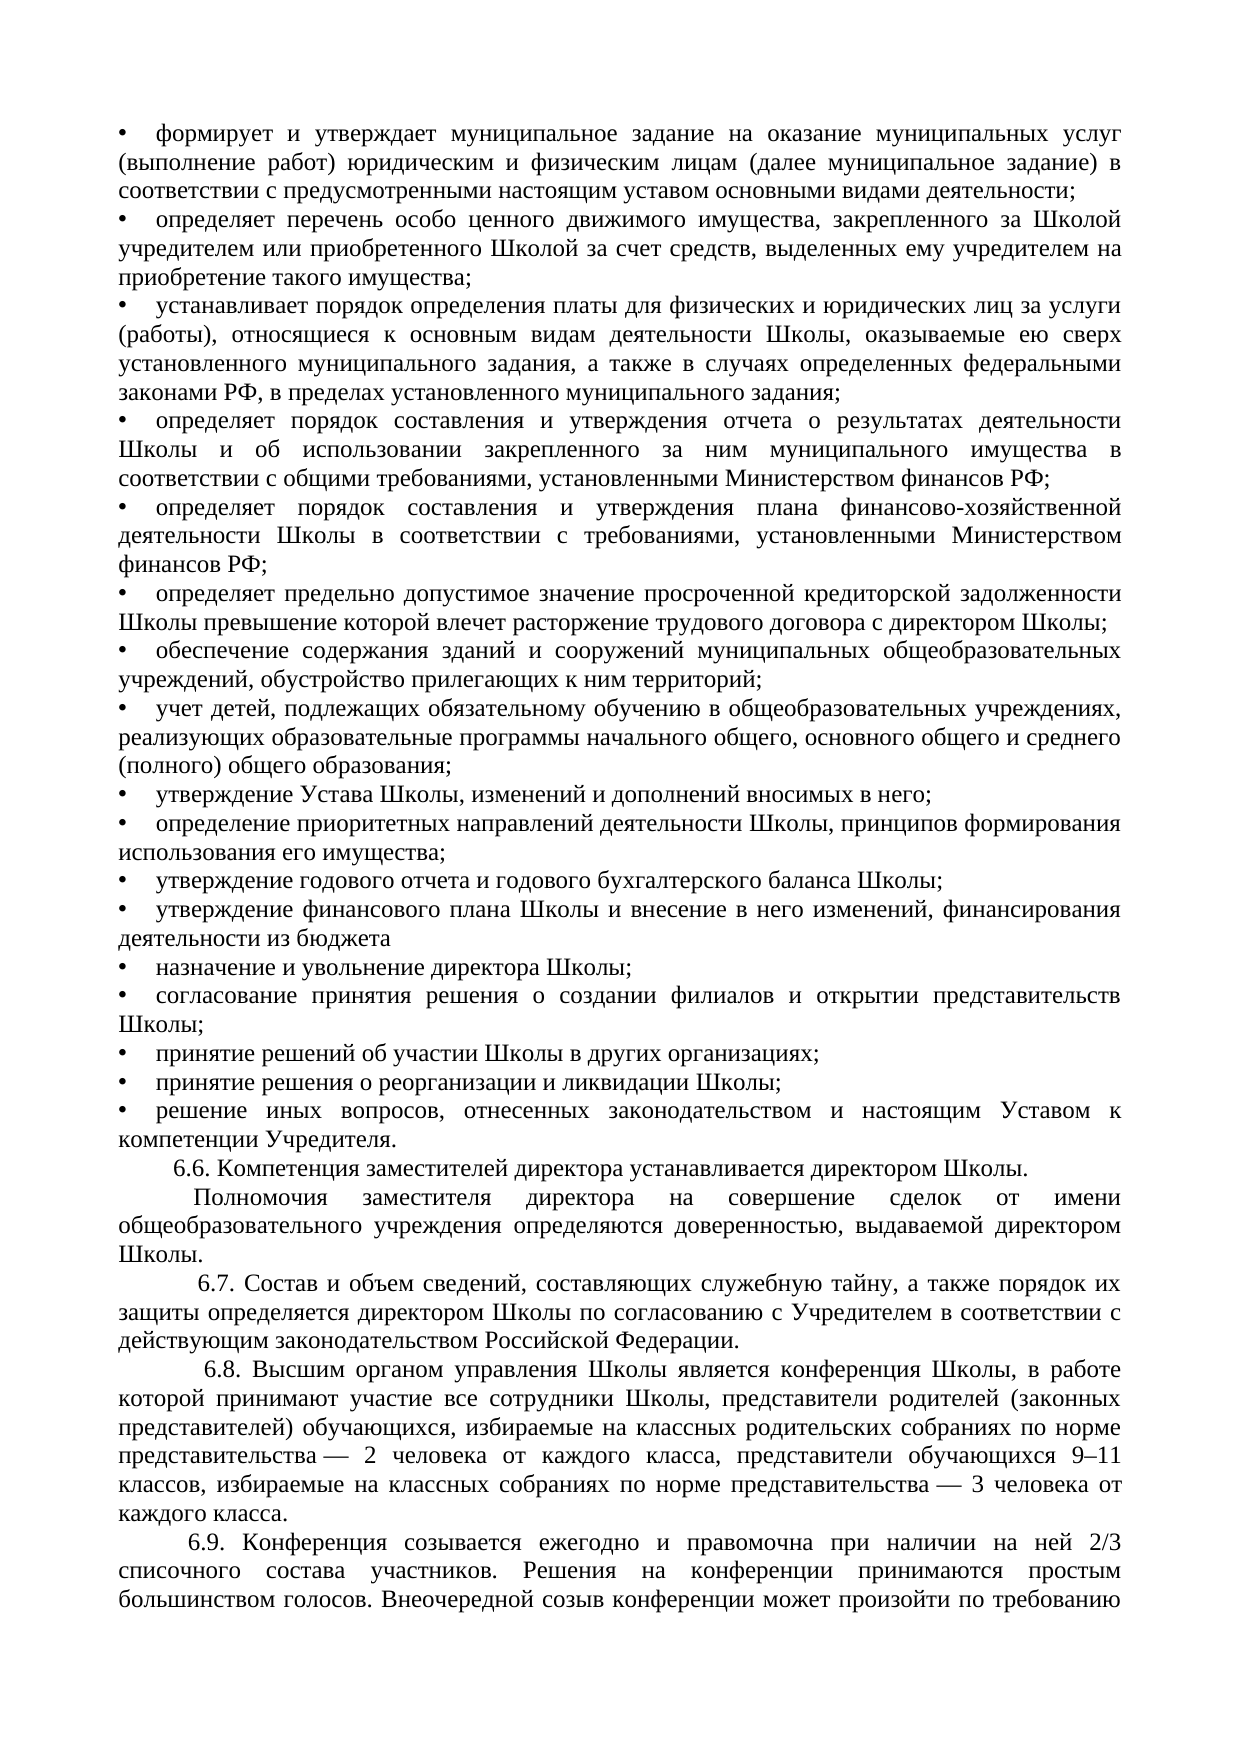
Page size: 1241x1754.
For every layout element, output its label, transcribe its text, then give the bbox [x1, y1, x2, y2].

list утверждение Устава Школы, изменений и дополнений вносимых в него; [81, 779, 1122, 808]
text 6.6. Компетенция заместителей директора устанавливается директором Школы. [118, 1153, 1122, 1182]
list утверждение годового отчета и годового бухгалтерского баланса Школы; [81, 866, 1122, 894]
text 6.8. Высшим органом управления Школы является конференция Школы, в работе которой принимают участие все сотрудники Школы, представители родителей (законных представителей) обучающихся, избираемые на классных родительских собраниях по норме представительства — 2 человека от каждого класса, представители обучающихся 9–11 классов, избираемые на классных собраниях по норме представительства — 3 человека от каждого класса. [118, 1354, 1122, 1527]
text Полномочия заместителя директора на совершение сделок от имени общеобразовательного учреждения определяются доверенностью, выдаваемой директором Школы. [118, 1182, 1122, 1268]
list принятие решения о реорганизации и ликвидации Школы; [81, 1067, 1122, 1096]
list определение приоритетных направлений деятельности Школы, принципов формирования использования его имущества; [81, 808, 1122, 866]
list устанавливает порядок определения платы для физических и юридических лиц за услуги (работы), относящиеся к основным видам деятельности Школы, оказываемые ею сверх установленного муниципального задания, а также в случаях определенных федеральными законами РФ, в пределах установленного муниципального задания; [81, 291, 1123, 406]
list учет детей, подлежащих обязательному обучению в общеобразовательных учреждениях, реализующих образовательные программы начального общего, основного общего и среднего (полного) общего образования; [81, 693, 1122, 779]
list решение иных вопросов, отнесенных законодательством и настоящим Уставом к компетенции Учредителя. [81, 1096, 1122, 1153]
list определяет порядок составления и утверждения отчета о результатах деятельности Школы и об использовании закрепленного за ним муниципального имущества в соответствии с общими требованиями, установленными Министерством финансов РФ; [81, 406, 1123, 492]
list согласование принятия решения о создании филиалов и открытии представительств Школы; [81, 981, 1122, 1038]
list обеспечение содержания зданий и сооружений муниципальных общеобразовательных учреждений, обустройство прилегающих к ним территорий; [81, 636, 1122, 693]
list определяет перечень особо ценного движимого имущества, закрепленного за Школой учредителем или приобретенного Школой за счет средств, выделенных ему учредителем на приобретение такого имущества; [81, 204, 1123, 291]
list утверждение финансового плана Школы и внесение в него изменений, финансирования деятельности из бюджета [81, 894, 1122, 952]
list определяет предельно допустимое значение просроченной кредиторской задолженности Школы превышение которой влечет расторжение трудового договора с директором Школы; [81, 578, 1123, 636]
text 6.7. Состав и объем сведений, составляющих служебную тайну, а также порядок их защиты определяется директором Школы по согласованию с Учредителем в соответствии с действующим законодательством Российской Федерации. [118, 1268, 1122, 1354]
list назначение и увольнение директора Школы; [81, 952, 1122, 981]
list принятие решений об участии Школы в других организациях; [81, 1038, 1122, 1067]
list определяет порядок составления и утверждения плана финансово-хозяйственной деятельности Школы в соответствии с требованиями, установленными Министерством финансов РФ; [81, 492, 1123, 578]
text 6.9. Конференция созывается ежегодно и правомочна при наличии на ней 2/3 списочного состава участников. Решения на конференции принимаются простым большинством голосов. Внеочередной созыв конференции может произойти по требованию [118, 1527, 1122, 1613]
list формирует и утверждает муниципальное задание на оказание муниципальных услуг (выполнение работ) юридическим и физическим лицам (далее муниципальное задание) в соответствии с предусмотренными настоящим уставом основными видами деятельности; [81, 118, 1123, 204]
